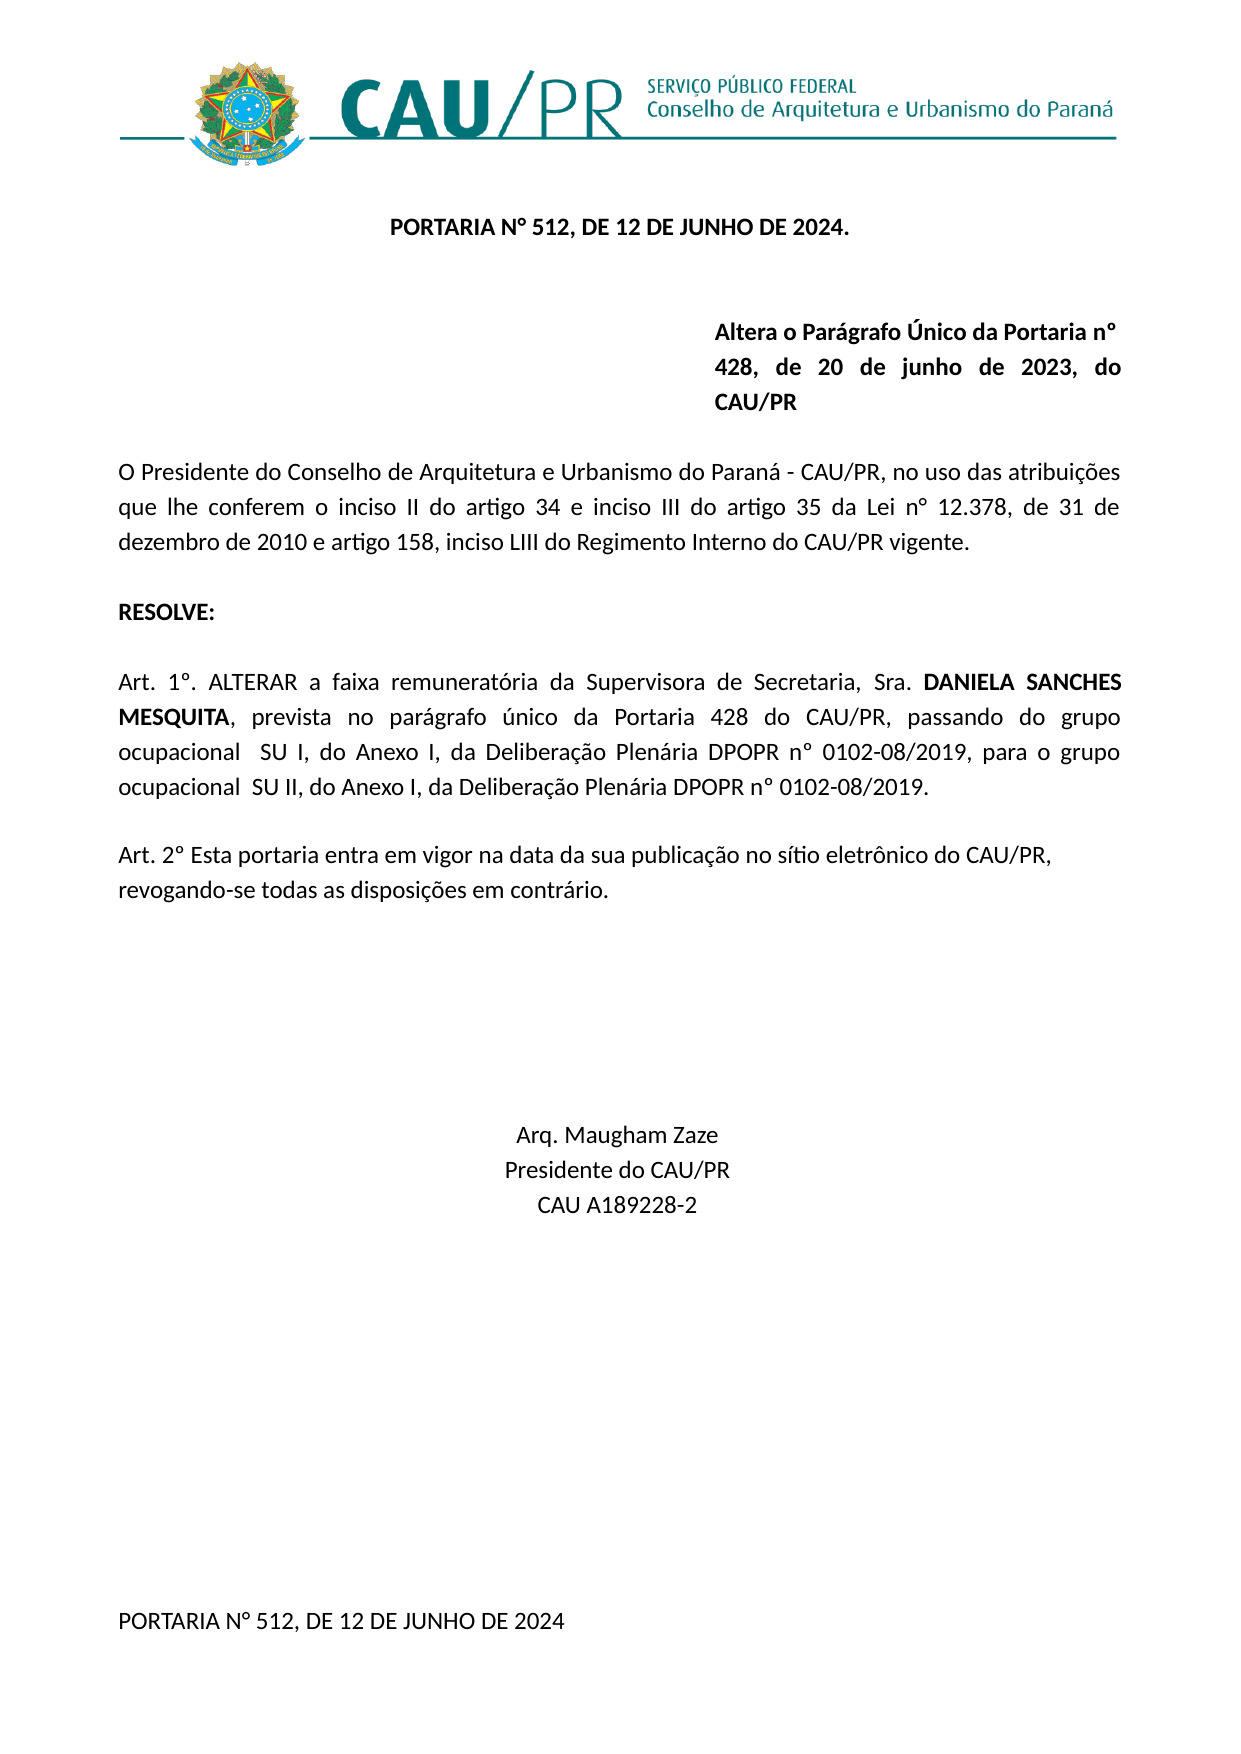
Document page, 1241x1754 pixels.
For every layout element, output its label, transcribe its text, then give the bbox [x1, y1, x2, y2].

text Arq. Maugham Zaze [118, 1119, 1122, 1150]
text PORTARIA N° 512, DE 12 DE JUNHO DE 2024. [118, 211, 1122, 242]
text 428, de 20 de junho de 2023, do CAU/PR [714, 351, 1122, 417]
text RESOLVE: [118, 596, 1122, 627]
text revogando-se todas as disposições em contrário. [118, 874, 1122, 905]
text Altera o Parágrafo Único da Portaria nº [714, 316, 1122, 347]
text Art. 1º. ALTERAR a faixa remuneratória da Supervisora de Secretaria, Sra. DANIELA SANCHES MESQUITA, prevista no parágrafo único da Portaria 428 do CAU/PR, passando do grupo ocupacional SU I, do Anexo I, da Deliberação Plenária DPOPR nº 0102-08/2019, para o grupo ocupacional SU II, do Anexo I, da Deliberação Plenária DPOPR nº 0102-08/2019. [118, 666, 1122, 802]
text Art. 2º Esta portaria entra em vigor na data da sua publicação no sítio eletrônico do CAU/PR, [118, 839, 1122, 870]
text O Presidente do Conselho de Arquitetura e Urbanismo do Paraná - CAU/PR, no uso das atribuições que lhe conferem o inciso II do artigo 34 e inciso III do artigo 35 da Lei n° 12.378, de 31 de dezembro de 2010 e artigo 158, inciso LIII do Regimento Interno do CAU/PR vigente. [118, 456, 1122, 557]
picture [120, 62, 1117, 166]
text CAU A189228-2 [118, 1189, 1122, 1220]
text Presidente do CAU/PR [118, 1154, 1122, 1185]
